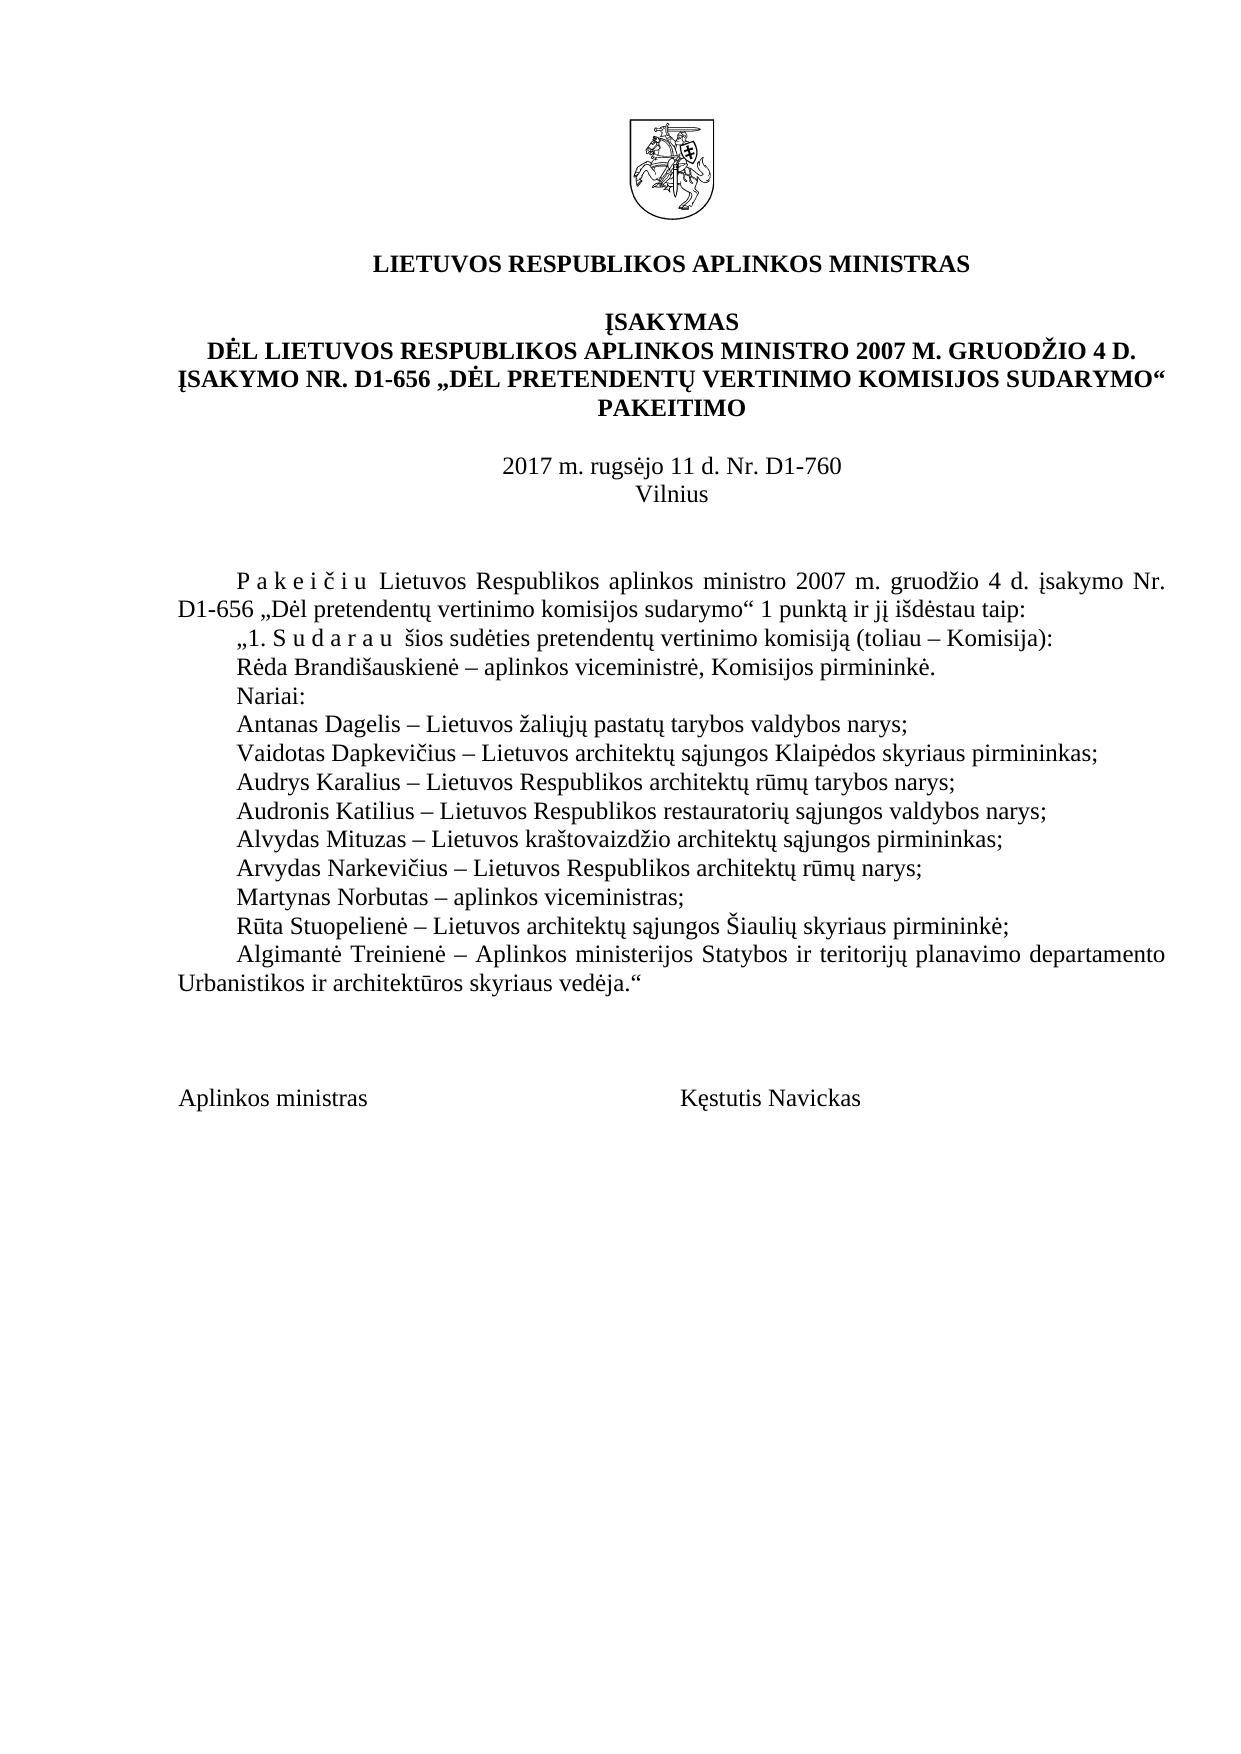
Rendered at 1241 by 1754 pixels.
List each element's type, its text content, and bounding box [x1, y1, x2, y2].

text Vilnius [177, 479, 1166, 508]
text Audronis Katilius – Lietuvos Respublikos restauratorių sąjungos valdybos narys; [177, 796, 1166, 824]
text Alvydas Mituzas – Lietuvos kraštovaizdžio architektų sąjungos pirmininkas; [177, 824, 1166, 853]
text Rėda Brandišauskienė – aplinkos viceministrė, Komisijos pirmininkė. [177, 652, 1166, 681]
text Nariai: [177, 681, 1166, 709]
text Martynas Norbutas – aplinkos viceministras; [177, 882, 1166, 911]
text „1. S u d a r a u šios sudėties pretendentų vertinimo komisiją (toliau – Komisija): [177, 623, 1166, 652]
text Rūta Stuopelienė – Lietuvos architektų sąjungos Šiaulių skyriaus pirmininkė; [177, 911, 1166, 939]
text 2017 m. rugsėjo 11 d. Nr. D1-760 [177, 451, 1166, 479]
text Arvydas Narkevičius – Lietuvos Respublikos architektų rūmų narys; [177, 853, 1166, 882]
text Algimantė Treinienė – Aplinkos ministerijos Statybos ir teritorijų planavimo departamento Urbanistikos ir architektūros skyriaus vedėja.“ [177, 939, 1166, 997]
text DĖL LIETUVOS RESPUBLIKOS APLINKOS MINISTRO 2007 M. GRUODŽIO 4 D. ĮSAKYMO NR. D1-656 „DĖL PRETENDENTŲ VERTINIMO KOMISIJOS SUDARYMO“ PAKEITIMO [177, 336, 1166, 422]
text Audrys Karalius – Lietuvos Respublikos architektų rūmų tarybos narys; [177, 767, 1166, 796]
text P a k e i č i u Lietuvos Respublikos aplinkos ministro 2007 m. gruodžio 4 d. įsakymo Nr. D1-656 „Dėl pretendentų vertinimo komisijos sudarymo“ 1 punktą ir jį išdėstau taip: [177, 566, 1166, 623]
text Antanas Dagelis – Lietuvos žaliųjų pastatų tarybos valdybos narys; [177, 709, 1166, 738]
text Aplinkos ministras Kęstutis Navickas [178, 1083, 1163, 1112]
text ĮSAKYMAS [177, 307, 1166, 336]
text Vaidotas Dapkevičius – Lietuvos architektų sąjungos Klaipėdos skyriaus pirmininkas; [177, 738, 1166, 767]
text LIETUVOS RESPUBLIKOS APLINKOS MINISTRAS [177, 249, 1166, 278]
